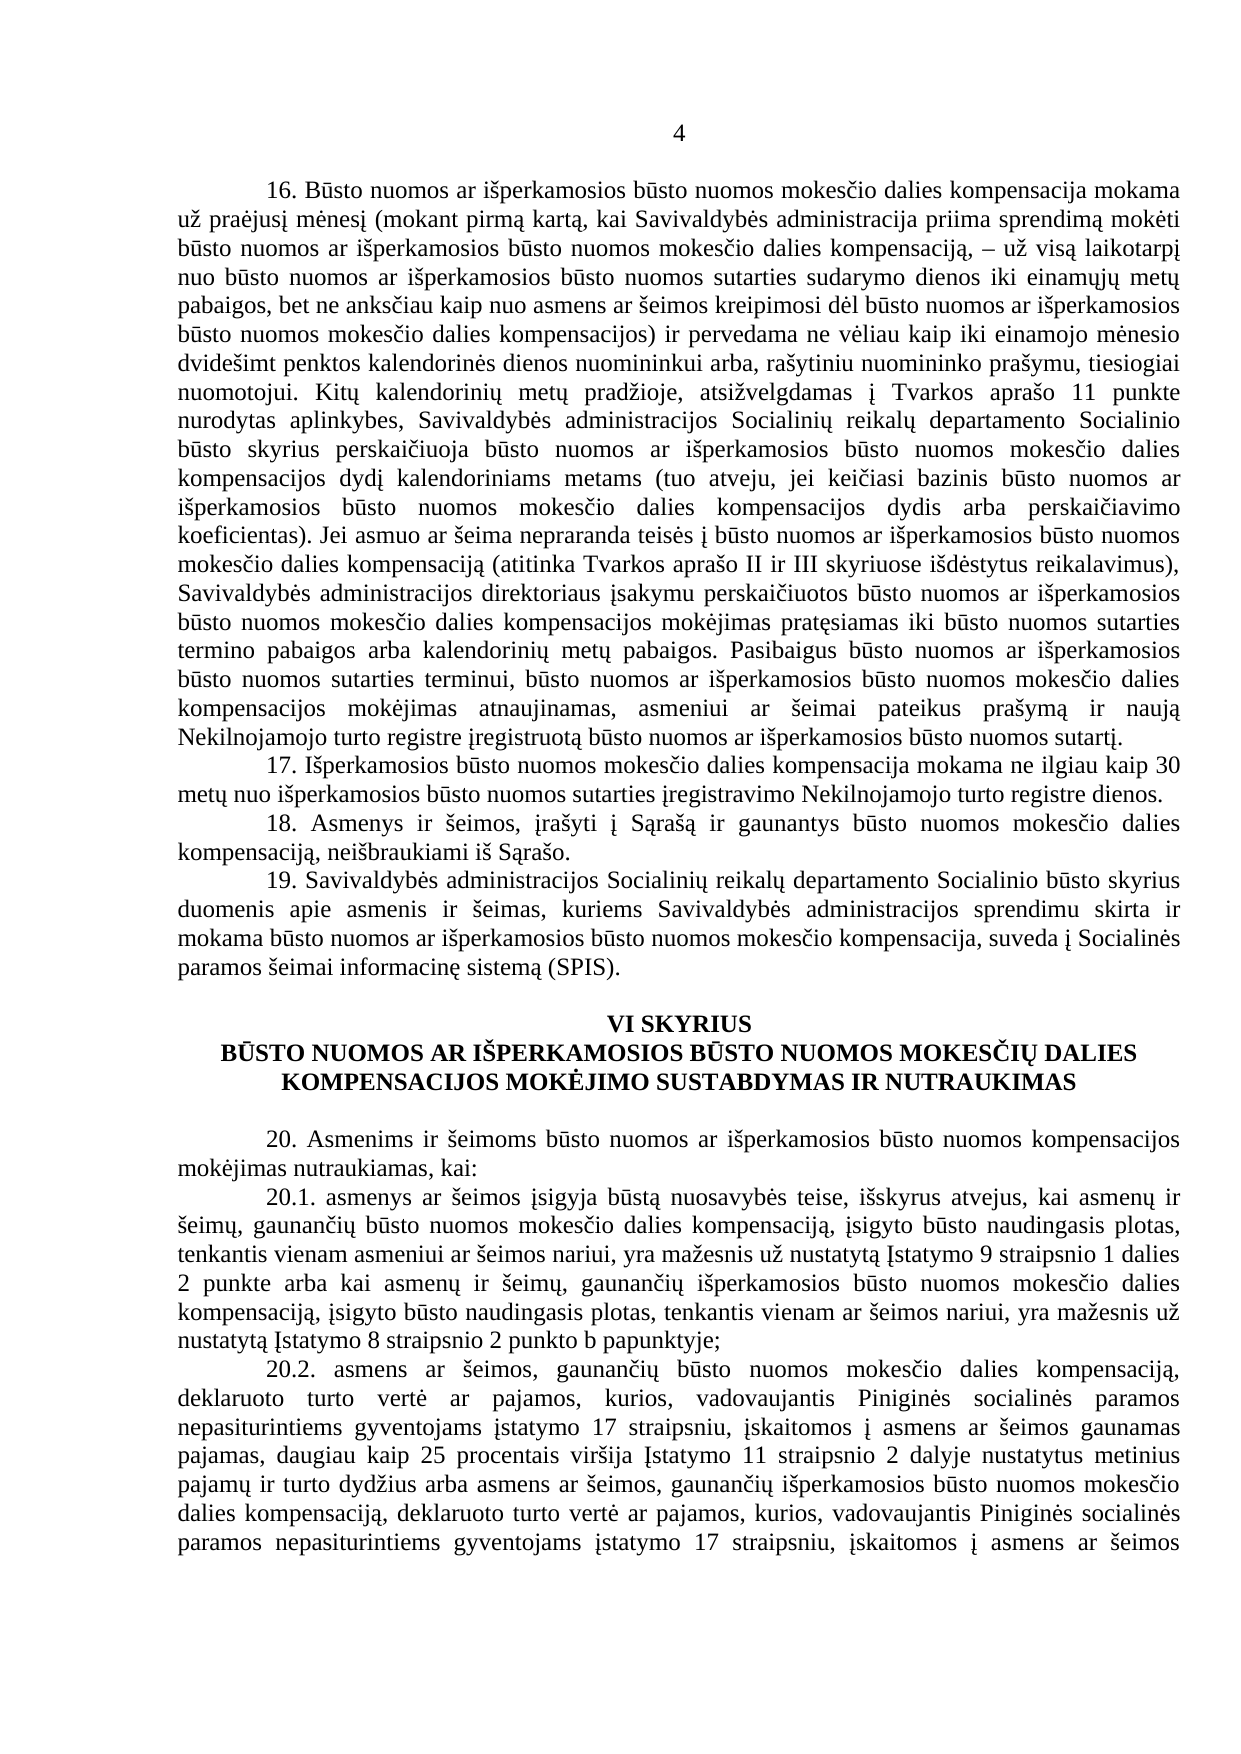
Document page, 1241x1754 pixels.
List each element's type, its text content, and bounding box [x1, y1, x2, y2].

text 17. Išperkamosios būsto nuomos mokesčio dalies kompensacija mokama ne ilgiau kaip 30 metų nuo išperkamosios būsto nuomos sutarties įregistravimo Nekilnojamojo turto registre dienos. [177, 751, 1181, 808]
text VI SKYRIUS [177, 1009, 1181, 1038]
text 16. Būsto nuomos ar išperkamosios būsto nuomos mokesčio dalies kompensacija mokama už praėjusį mėnesį (mokant pirmą kartą, kai Savivaldybės administracija priima sprendimą mokėti būsto nuomos ar išperkamosios būsto nuomos mokesčio dalies kompensaciją, – už visą laikotarpį nuo būsto nuomos ar išperkamosios būsto nuomos sutarties sudarymo dienos iki einamųjų metų pabaigos, bet ne anksčiau kaip nuo asmens ar šeimos kreipimosi dėl būsto nuomos ar išperkamosios būsto nuomos mokesčio dalies kompensacijos) ir pervedama ne vėliau kaip iki einamojo mėnesio dvidešimt penktos kalendorinės dienos nuomininkui arba, rašytiniu nuomininko prašymu, tiesiogiai nuomotojui. Kitų kalendorinių metų pradžioje, atsižvelgdamas į Tvarkos aprašo 11 punkte nurodytas aplinkybes, Savivaldybės administracijos Socialinių reikalų departamento Socialinio būsto skyrius perskaičiuoja būsto nuomos ar išperkamosios būsto nuomos mokesčio dalies kompensacijos dydį kalendoriniams metams (tuo atveju, jei keičiasi bazinis būsto nuomos ar išperkamosios būsto nuomos mokesčio dalies kompensacijos dydis arba perskaičiavimo koeficientas). Jei asmuo ar šeima nepraranda teisės į būsto nuomos ar išperkamosios būsto nuomos mokesčio dalies kompensaciją (atitinka Tvarkos aprašo II ir III skyriuose išdėstytus reikalavimus), Savivaldybės administracijos direktoriaus įsakymu perskaičiuotos būsto nuomos ar išperkamosios būsto nuomos mokesčio dalies kompensacijos mokėjimas pratęsiamas iki būsto nuomos sutarties termino pabaigos arba kalendorinių metų pabaigos. Pasibaigus būsto nuomos ar išperkamosios būsto nuomos sutarties terminui, būsto nuomos ar išperkamosios būsto nuomos mokesčio dalies kompensacijos mokėjimas atnaujinamas, asmeniui ar šeimai pateikus prašymą ir naują Nekilnojamojo turto registre įregistruotą būsto nuomos ar išperkamosios būsto nuomos sutartį. [177, 176, 1181, 751]
text 20. Asmenims ir šeimoms būsto nuomos ar išperkamosios būsto nuomos kompensacijos mokėjimas nutraukiamas, kai: [177, 1124, 1181, 1182]
text 20.1. asmenys ar šeimos įsigyja būstą nuosavybės teise, išskyrus atvejus, kai asmenų ir šeimų, gaunančių būsto nuomos mokesčio dalies kompensaciją, įsigyto būsto naudingasis plotas, tenkantis vienam asmeniui ar šeimos nariui, yra mažesnis už nustatytą Įstatymo 9 straipsnio 1 dalies 2 punkte arba kai asmenų ir šeimų, gaunančių išperkamosios būsto nuomos mokesčio dalies kompensaciją, įsigyto būsto naudingasis plotas, tenkantis vienam ar šeimos nariui, yra mažesnis už nustatytą Įstatymo 8 straipsnio 2 punkto b papunktyje; [177, 1182, 1181, 1354]
text 18. Asmenys ir šeimos, įrašyti į Sąrašą ir gaunantys būsto nuomos mokesčio dalies kompensaciją, neišbraukiami iš Sąrašo. [177, 808, 1181, 866]
text BŪSTO NUOMOS AR IŠPERKAMOSIOS BŪSTO NUOMOS MOKESČIŲ DALIES KOMPENSACIJOS MOKĖJIMO SUSTABDYMAS IR NUTRAUKIMAS [177, 1038, 1181, 1096]
text 19. Savivaldybės administracijos Socialinių reikalų departamento Socialinio būsto skyrius duomenis apie asmenis ir šeimas, kuriems Savivaldybės administracijos sprendimu skirta ir mokama būsto nuomos ar išperkamosios būsto nuomos mokesčio kompensacija, suveda į Socialinės paramos šeimai informacinę sistemą (SPIS). [177, 866, 1181, 981]
text 20.2. asmens ar šeimos, gaunančių būsto nuomos mokesčio dalies kompensaciją, deklaruoto turto vertė ar pajamos, kurios, vadovaujantis Piniginės socialinės paramos nepasiturintiems gyventojams įstatymo 17 straipsniu, įskaitomos į asmens ar šeimos gaunamas pajamas, daugiau kaip 25 procentais viršija Įstatymo 11 straipsnio 2 dalyje nustatytus metinius pajamų ir turto dydžius arba asmens ar šeimos, gaunančių išperkamosios būsto nuomos mokesčio dalies kompensaciją, deklaruoto turto vertė ar pajamos, kurios, vadovaujantis Piniginės socialinės paramos nepasiturintiems gyventojams įstatymo 17 straipsniu, įskaitomos į asmens ar šeimos [177, 1354, 1181, 1556]
